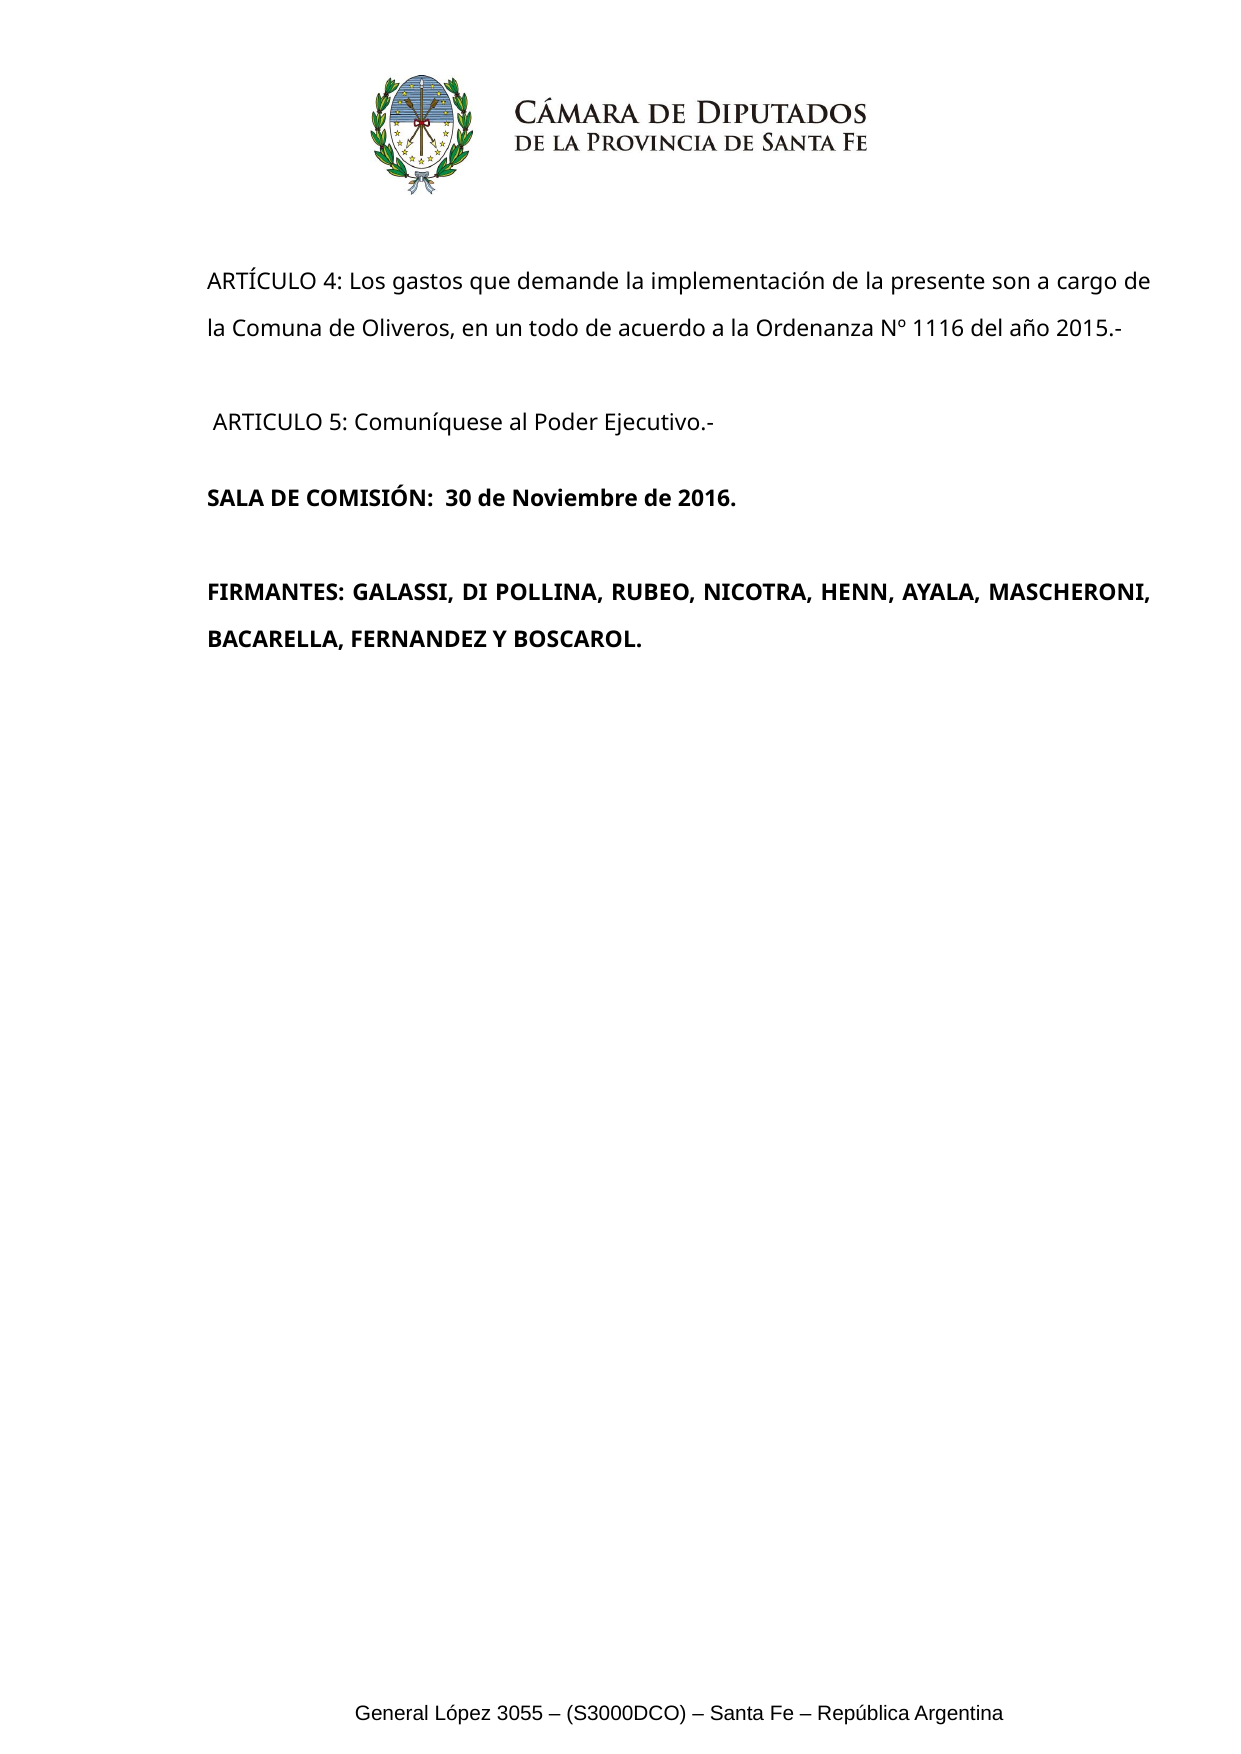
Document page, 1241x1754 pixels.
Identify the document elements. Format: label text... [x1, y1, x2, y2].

text FIRMANTES: GALASSI, DI POLLINA, RUBEO, NICOTRA, HENN, AYALA, MASCHERONI, BACARELLA, FERNANDEZ Y BOSCAROL. [207, 576, 1152, 654]
picture [370, 75, 867, 199]
text ARTÍCULO 4: Los gastos que demande la implementación de la presente son a cargo de la Comuna de Oliveros, en un todo de acuerdo a la Ordenanza Nº 1116 del año 2015.- [207, 265, 1152, 343]
text ARTICULO 5: Comuníquese al Poder Ejecutivo.- [207, 406, 1152, 437]
text SALA DE COMISIÓN: 30 de Noviembre de 2016. [207, 482, 1152, 513]
